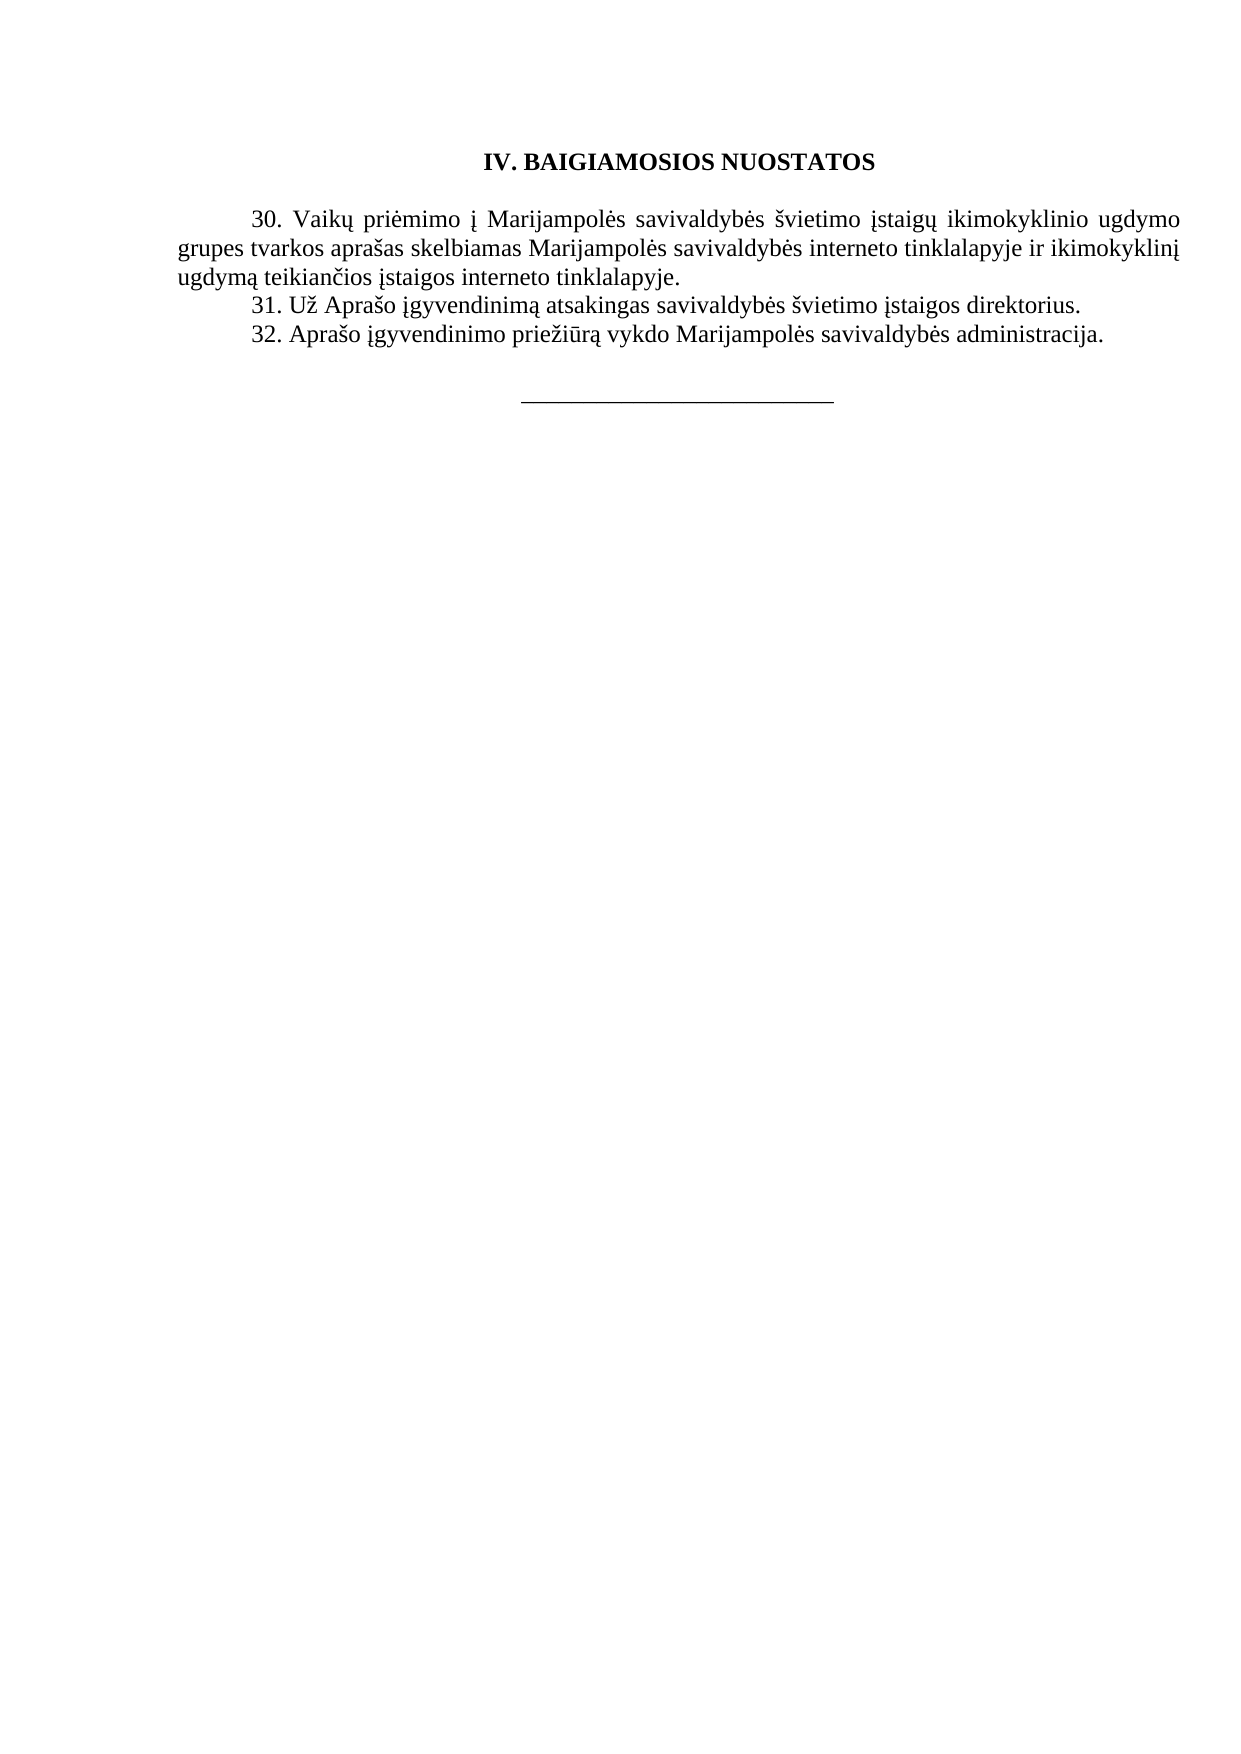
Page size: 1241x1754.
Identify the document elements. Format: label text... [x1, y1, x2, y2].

text _________________________ [173, 377, 1181, 406]
text IV. BAIGIAMOSIOS NUOSTATOS [177, 147, 1181, 176]
text 31. Už Aprašo įgyvendinimą atsakingas savivaldybės švietimo įstaigos direktorius. [177, 291, 1181, 319]
text 32. Aprašo įgyvendinimo priežiūrą vykdo Marijampolės savivaldybės administracija. [177, 319, 1181, 348]
text 30. Vaikų priėmimo į Marijampolės savivaldybės švietimo įstaigų ikimokyklinio ugdymo grupes tvarkos aprašas skelbiamas Marijampolės savivaldybės interneto tinklalapyje ir ikimokyklinį ugdymą teikiančios įstaigos interneto tinklalapyje. [177, 204, 1181, 291]
